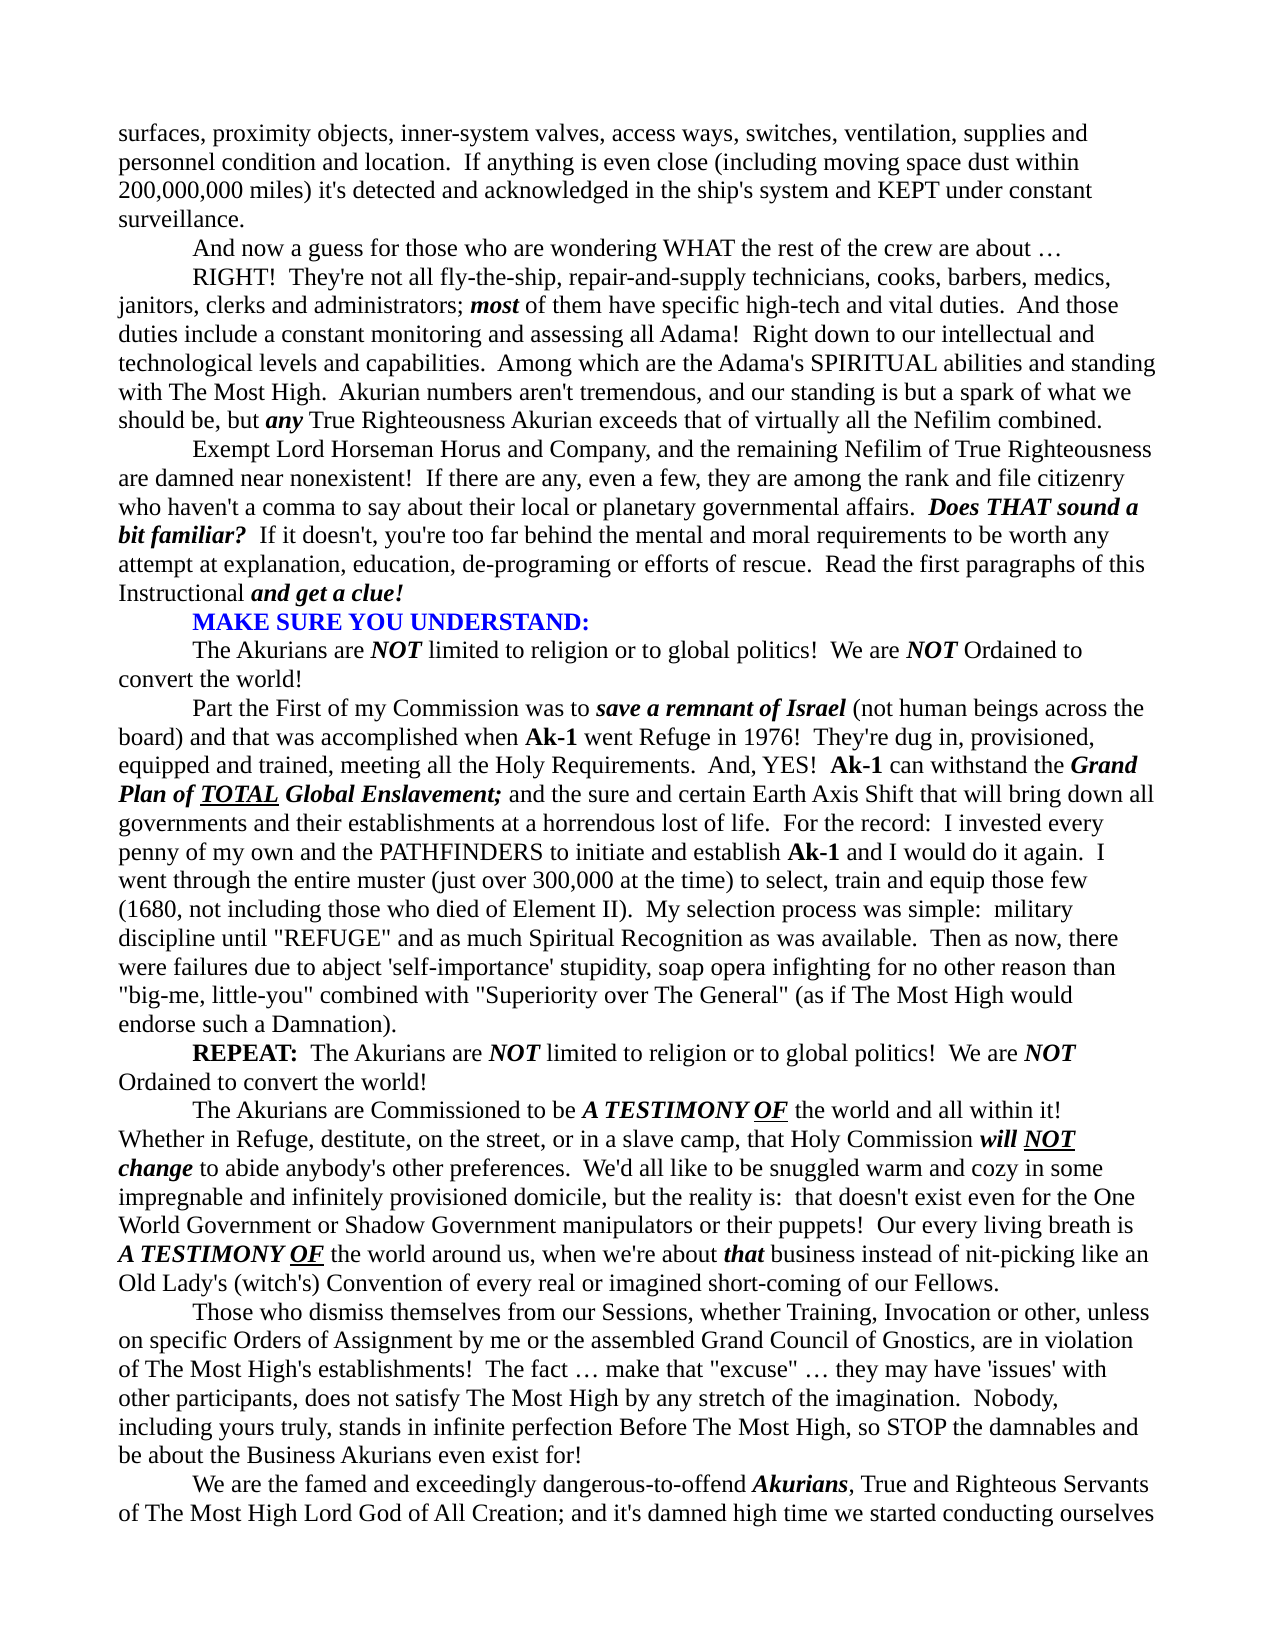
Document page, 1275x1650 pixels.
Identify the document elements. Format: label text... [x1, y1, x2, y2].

text Part the First of my Commission was to save a remnant of Israel (not human beings across the board) and that was accomplished when Ak-1 went Refuge in 1976! They're dug in, provisioned, equipped and trained, meeting all the Holy Requirements. And, YES! Ak-1 can withstand the Grand Plan of TOTAL Global Enslavement; and the sure and certain Earth Axis Shift that will bring down all governments and their establishments at a horrendous lost of life. For the record: I invested every penny of my own and the PATHFINDERS to initiate and establish Ak-1 and I would do it again. I went through the entire muster (just over 300,000 at the time) to select, train and equip those few (1680, not including those who died of Element II). My selection process was simple: military discipline until "REFUGE" and as much Spiritual Recognition as was available. Then as now, there were failures due to abject 'self-importance' stupidity, soap opera infighting for no other reason than "big-me, little-you" combined with "Superiority over The General" (as if The Most High would endorse such a Damnation). [118, 693, 1157, 1038]
text We are the famed and exceedingly dangerous-to-offend Akurians, True and Righteous Servants of The Most High Lord God of All Creation; and it's damned high time we started conducting ourselves [118, 1469, 1157, 1527]
text The Akurians are NOT limited to religion or to global politics! We are NOT Ordained to convert the world! [118, 636, 1157, 693]
text And now a guess for those who are wondering WHAT the rest of the crew are about … [118, 233, 1157, 262]
text RIGHT! They're not all fly-the-ship, repair-and-supply technicians, cooks, barbers, medics, janitors, clerks and administrators; most of them have specific high-tech and vital duties. And those duties include a constant monitoring and assessing all Adama! Right down to our intellectual and technological levels and capabilities. Among which are the Adama's SPIRITUAL abilities and standing with The Most High. Akurian numbers aren't tremendous, and our standing is but a spark of what we should be, but any True Righteousness Akurian exceeds that of virtually all the Nefilim combined. [118, 262, 1157, 434]
text REPEAT: The Akurians are NOT limited to religion or to global politics! We are NOT Ordained to convert the world! [118, 1038, 1157, 1096]
text surfaces, proximity objects, inner-system valves, access ways, switches, ventilation, supplies and personnel condition and location. If anything is even close (including moving space dust within 200,000,000 miles) it's detected and acknowledged in the ship's system and KEPT under constant surveillance. [118, 118, 1157, 233]
text Those who dismiss themselves from our Sessions, whether Training, Invocation or other, unless on specific Orders of Assignment by me or the assembled Grand Council of Gnostics, are in violation of The Most High's establishments! The fact … make that "excuse" … they may have 'issues' with other participants, does not satisfy The Most High by any stretch of the imagination. Nobody, including yours truly, stands in infinite perfection Before The Most High, so STOP the damnables and be about the Business Akurians even exist for! [118, 1297, 1157, 1469]
text Exempt Lord Horseman Horus and Company, and the remaining Nefilim of True Righteousness are damned near nonexistent! If there are any, even a few, they are among the rank and file citizenry who haven't a comma to say about their local or planetary governmental affairs. Does THAT sound a bit familiar? If it doesn't, you're too far behind the mental and moral requirements to be worth any attempt at explanation, education, de-programing or efforts of rescue. Read the first paragraphs of this Instructional and get a clue! [118, 434, 1157, 607]
text The Akurians are Commissioned to be A TESTIMONY OF the world and all within it! Whether in Refuge, destitute, on the street, or in a slave camp, that Holy Commission will NOT change to abide anybody's other preferences. We'd all like to be snuggled warm and cozy in some impregnable and infinitely provisioned domicile, but the reality is: that doesn't exist even for the One World Government or Shadow Government manipulators or their puppets! Our every living breath is A TESTIMONY OF the world around us, when we're about that business instead of nit-picking like an Old Lady's (witch's) Convention of every real or imagined short-coming of our Fellows. [118, 1096, 1157, 1297]
text MAKE SURE YOU UNDERSTAND: [118, 607, 1157, 636]
